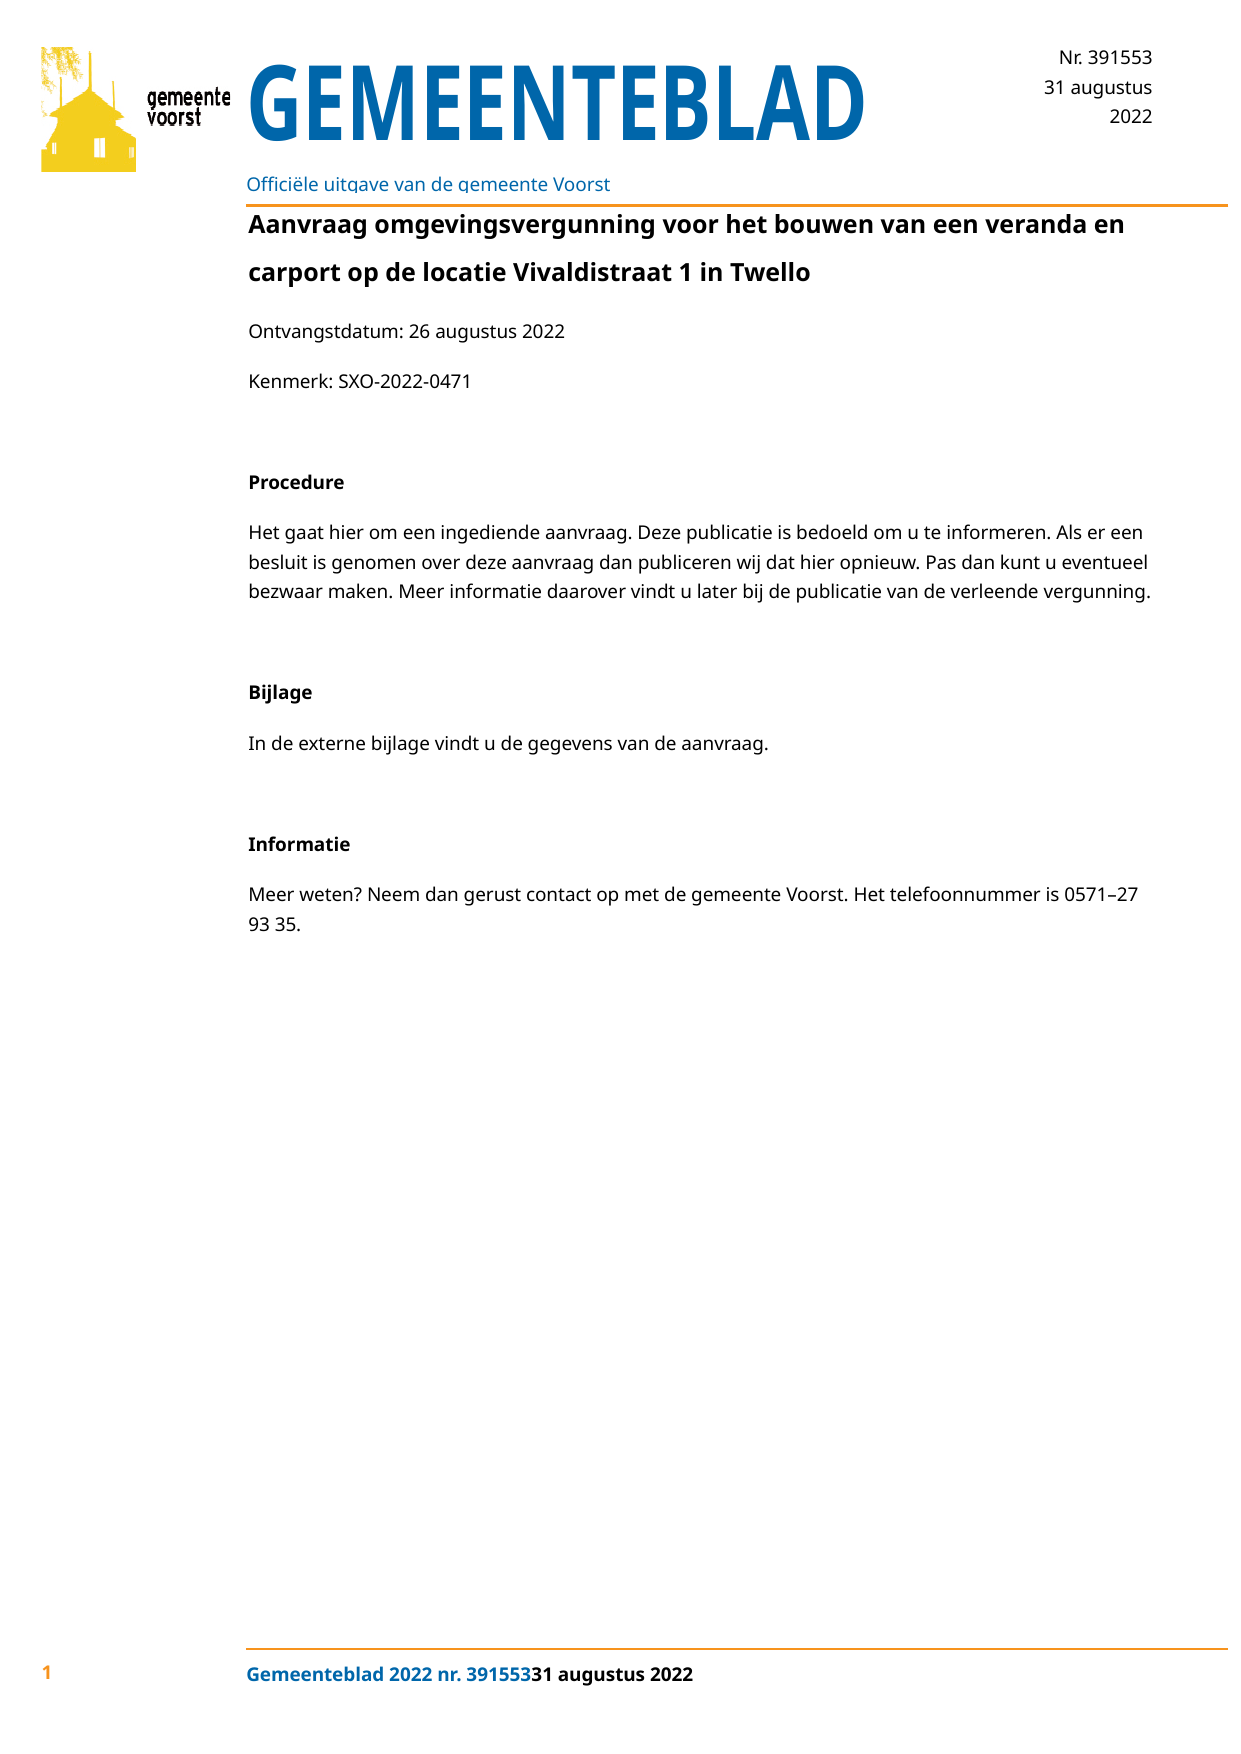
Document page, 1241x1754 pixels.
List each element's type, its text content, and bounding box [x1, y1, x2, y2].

text Informatie [248, 831, 1152, 857]
text Kenmerk: SXO-2022-0471 [248, 368, 1152, 394]
text In de externe bijlage vindt u de gegevens van de aanvraag. [248, 730, 1152, 756]
text Bijlage [248, 679, 1152, 705]
picture [41, 47, 231, 172]
text Aanvraag omgevingsvergunning voor het bouwen van een veranda en carport op de locatie Vivaldistraat 1 in Twello [248, 207, 1152, 288]
text Het gaat hier om een ingediende aanvraag. Deze publicatie is bedoeld om u te informeren. Als er een besluit is genomen over deze aanvraag dan publiceren wij dat hier opnieuw. Pas dan kunt u eventueel bezwaar maken. Meer informatie daarover vindt u later bij de publicatie van de verleende vergunning. [248, 519, 1152, 604]
text Ontvangstdatum: 26 augustus 2022 [248, 318, 1152, 344]
text Meer weten? Neem dan gerust contact op met de gemeente Voorst. Het telefoonnummer is 0571–27 93 35. [248, 881, 1152, 937]
text Procedure [248, 469, 1152, 495]
